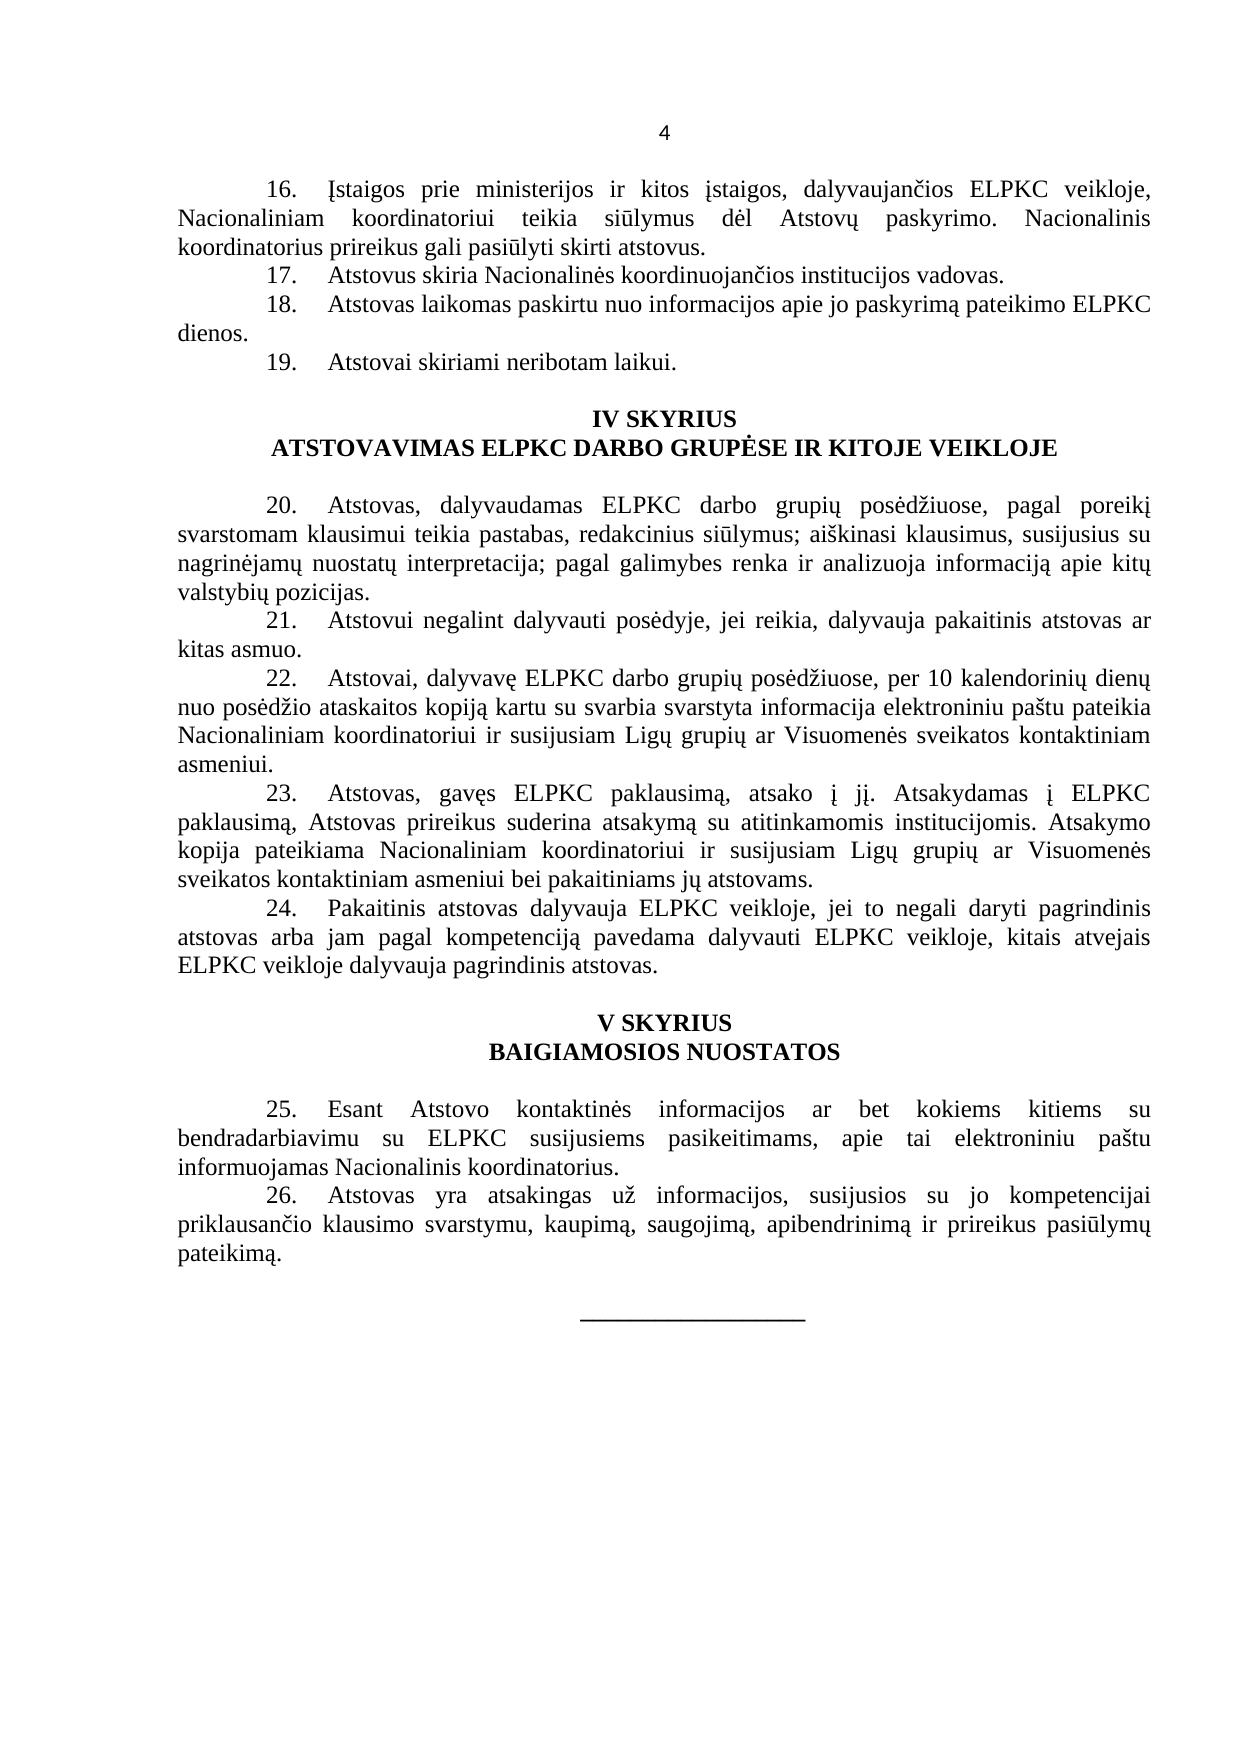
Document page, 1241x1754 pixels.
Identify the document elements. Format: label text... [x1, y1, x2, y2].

text 17. Atstovus skiria Nacionalinės koordinuojančios institucijos vadovas. [177, 260, 1152, 289]
text ATSTOVAVIMAS ELPKC DARBO GRUPĖSE IR KITOJE VEIKLOJE [177, 433, 1152, 462]
text 21. Atstovui negalint dalyvauti posėdyje, jei reikia, dalyvauja pakaitinis atstovas ar kitas asmuo. [177, 605, 1152, 663]
text 19. Atstovai skiriami neribotam laikui. [177, 347, 1152, 375]
text 25. Esant Atstovo kontaktinės informacijos ar bet kokiems kitiems su bendradarbiavimu su ELPKC susijusiems pasikeitimams, apie tai elektroniniu paštu informuojamas Nacionalinis koordinatorius. [177, 1094, 1152, 1180]
text 18. Atstovas laikomas paskirtu nuo informacijos apie jo paskyrimą pateikimo ELPKC dienos. [177, 289, 1152, 347]
text 24. Pakaitinis atstovas dalyvauja ELPKC veikloje, jei to negali daryti pagrindinis atstovas arba jam pagal kompetenciją pavedama dalyvauti ELPKC veikloje, kitais atvejais ELPKC veikloje dalyvauja pagrindinis atstovas. [177, 893, 1152, 979]
text IV SKYRIUS [177, 404, 1152, 433]
text BAIGIAMOSIOS NUOSTATOS [177, 1037, 1152, 1065]
text 26. Atstovas yra atsakingas už informacijos, susijusios su jo kompetencijai priklausančio klausimo svarstymu, kaupimą, saugojimą, apibendrinimą ir prireikus pasiūlymų pateikimą. [177, 1180, 1152, 1267]
text 20. Atstovas, dalyvaudamas ELPKC darbo grupių posėdžiuose, pagal poreikį svarstomam klausimui teikia pastabas, redakcinius siūlymus; aiškinasi klausimus, susijusius su nagrinėjamų nuostatų interpretacija; pagal galimybes renka ir analizuoja informaciją apie kitų valstybių pozicijas. [177, 490, 1152, 605]
text 16. Įstaigos prie ministerijos ir kitos įstaigos, dalyvaujančios ELPKC veikloje, Nacionaliniam koordinatoriui teikia siūlymus dėl Atstovų paskyrimo. Nacionalinis koordinatorius prireikus gali pasiūlyti skirti atstovus. [177, 174, 1152, 260]
text 23. Atstovas, gavęs ELPKC paklausimą, atsako į jį. Atsakydamas į ELPKC paklausimą, Atstovas prireikus suderina atsakymą su atitinkamomis institucijomis. Atsakymo kopija pateikiama Nacionaliniam koordinatoriui ir susijusiam Ligų grupių ar Visuomenės sveikatos kontaktiniam asmeniui bei pakaitiniams jų atstovams. [177, 778, 1152, 893]
text 22. Atstovai, dalyvavę ELPKC darbo grupių posėdžiuose, per 10 kalendorinių dienų nuo posėdžio ataskaitos kopiją kartu su svarbia svarstyta informacija elektroniniu paštu pateikia Nacionaliniam koordinatoriui ir susijusiam Ligų grupių ar Visuomenės sveikatos kontaktiniam asmeniui. [177, 663, 1152, 778]
text __________________ [233, 1295, 1152, 1324]
text V SKYRIUS [177, 1008, 1152, 1037]
